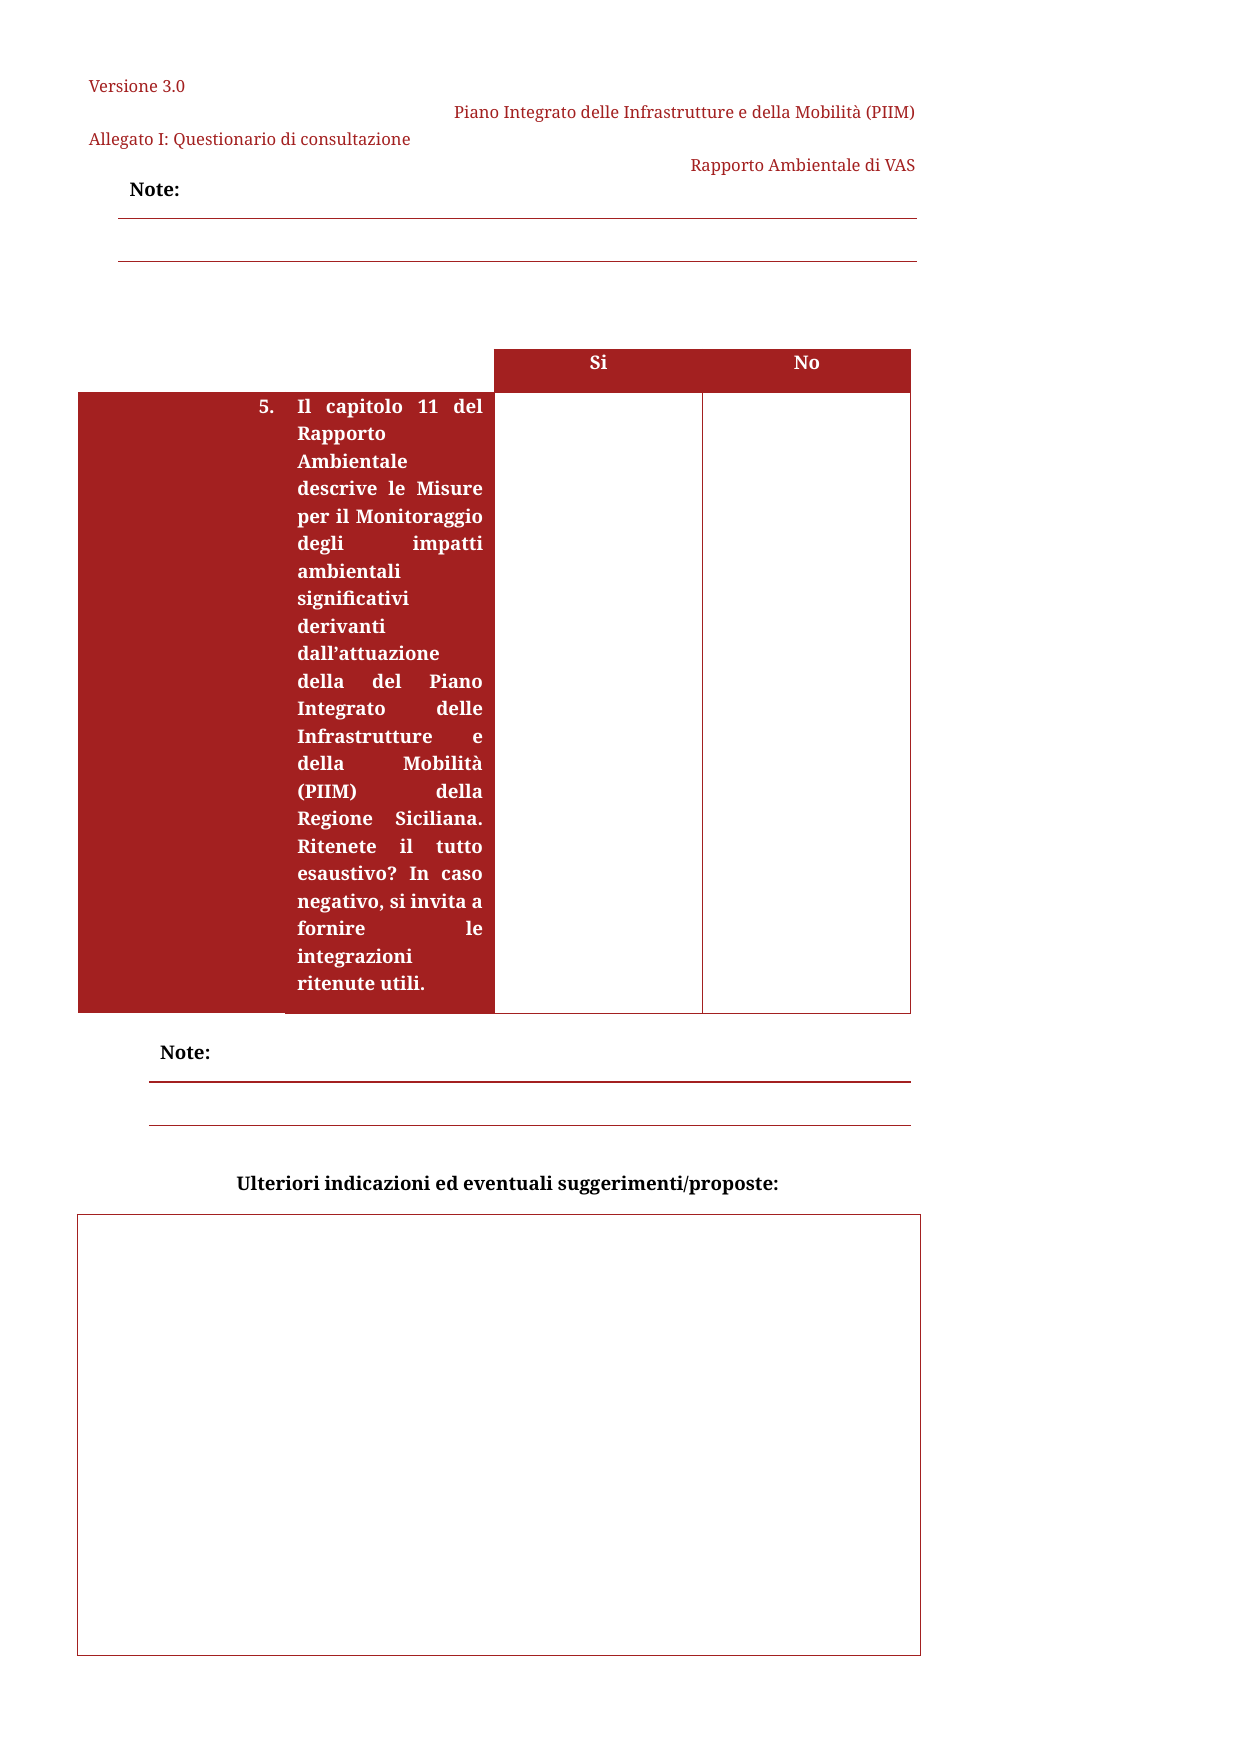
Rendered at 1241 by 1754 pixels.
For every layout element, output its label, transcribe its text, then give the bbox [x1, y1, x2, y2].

table_header [78, 349, 286, 392]
table_cell [78, 1081, 149, 1124]
table_cell [495, 393, 702, 1013]
table_header [78, 1215, 920, 1655]
table_cell [78, 1013, 149, 1039]
table_header Si [495, 350, 702, 392]
table_cell [703, 393, 910, 1013]
table_header No [703, 350, 910, 392]
table_cell [149, 1013, 911, 1039]
table_cell [78, 261, 118, 304]
table_cell [78, 176, 118, 218]
table_cell [118, 219, 917, 261]
table_cell [118, 262, 917, 304]
table_cell 5. [78, 392, 285, 1013]
table_cell Il capitolo 11 del Rapporto Ambientale descrive le Misure per il Monitoraggio degli impatti ambientali significativi derivanti dall’attuazione della del Piano Integrato delle Infrastrutture e della Mobilità (PIIM) della Regione Siciliana. Ritenete il tutto esaustivo? In caso negativo, si invita a fornire le integrazioni ritenute utili. [286, 393, 494, 1013]
table_cell [149, 1083, 911, 1124]
text Ulteriori indicazioni ed eventuali suggerimenti/proposte: [89, 1170, 915, 1195]
table_header [286, 349, 494, 392]
table_cell Note: [149, 1039, 911, 1081]
table_cell [78, 1039, 149, 1081]
table_cell Note: [118, 176, 917, 218]
table_cell [78, 218, 118, 261]
